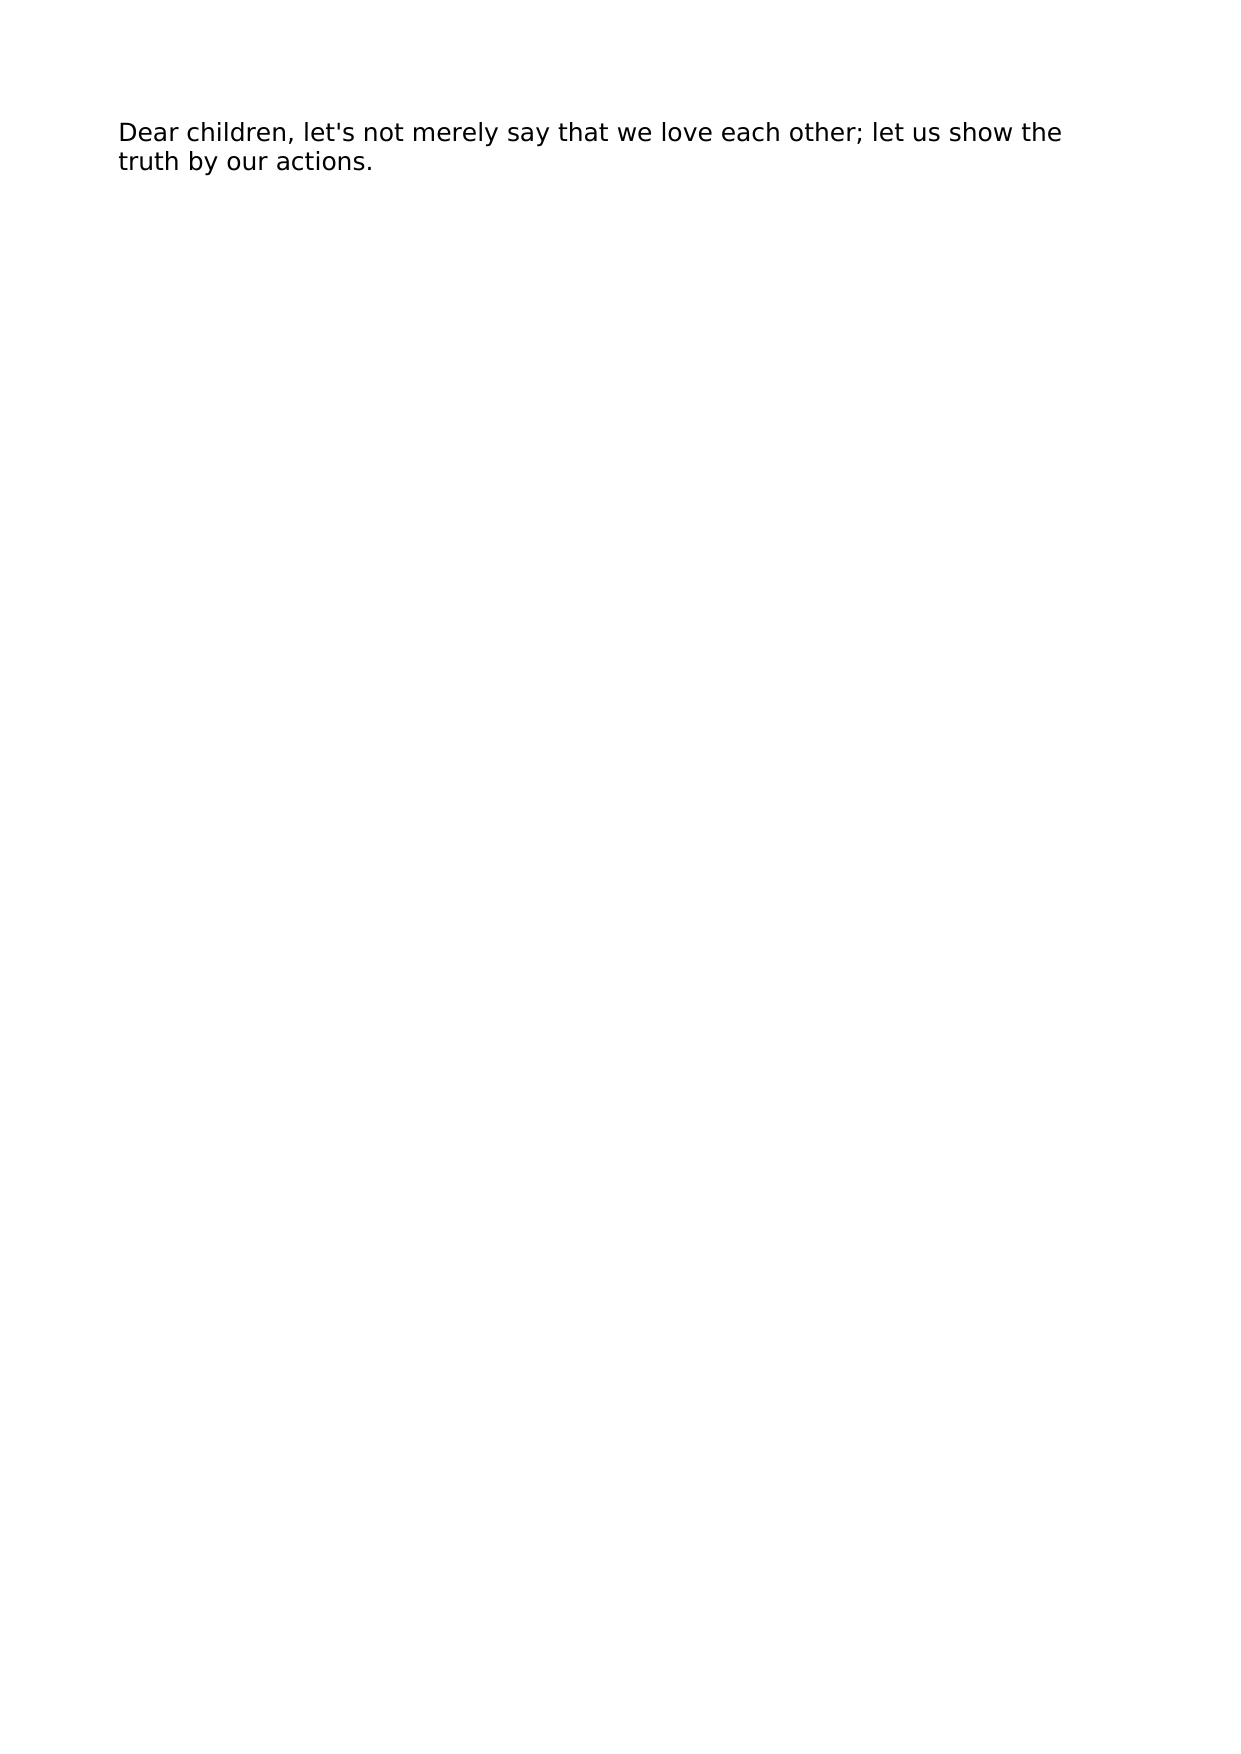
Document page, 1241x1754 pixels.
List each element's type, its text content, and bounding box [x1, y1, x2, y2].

text Dear children, let's not merely say that we love each other; let us show the truth by our actions. [118, 118, 1122, 176]
